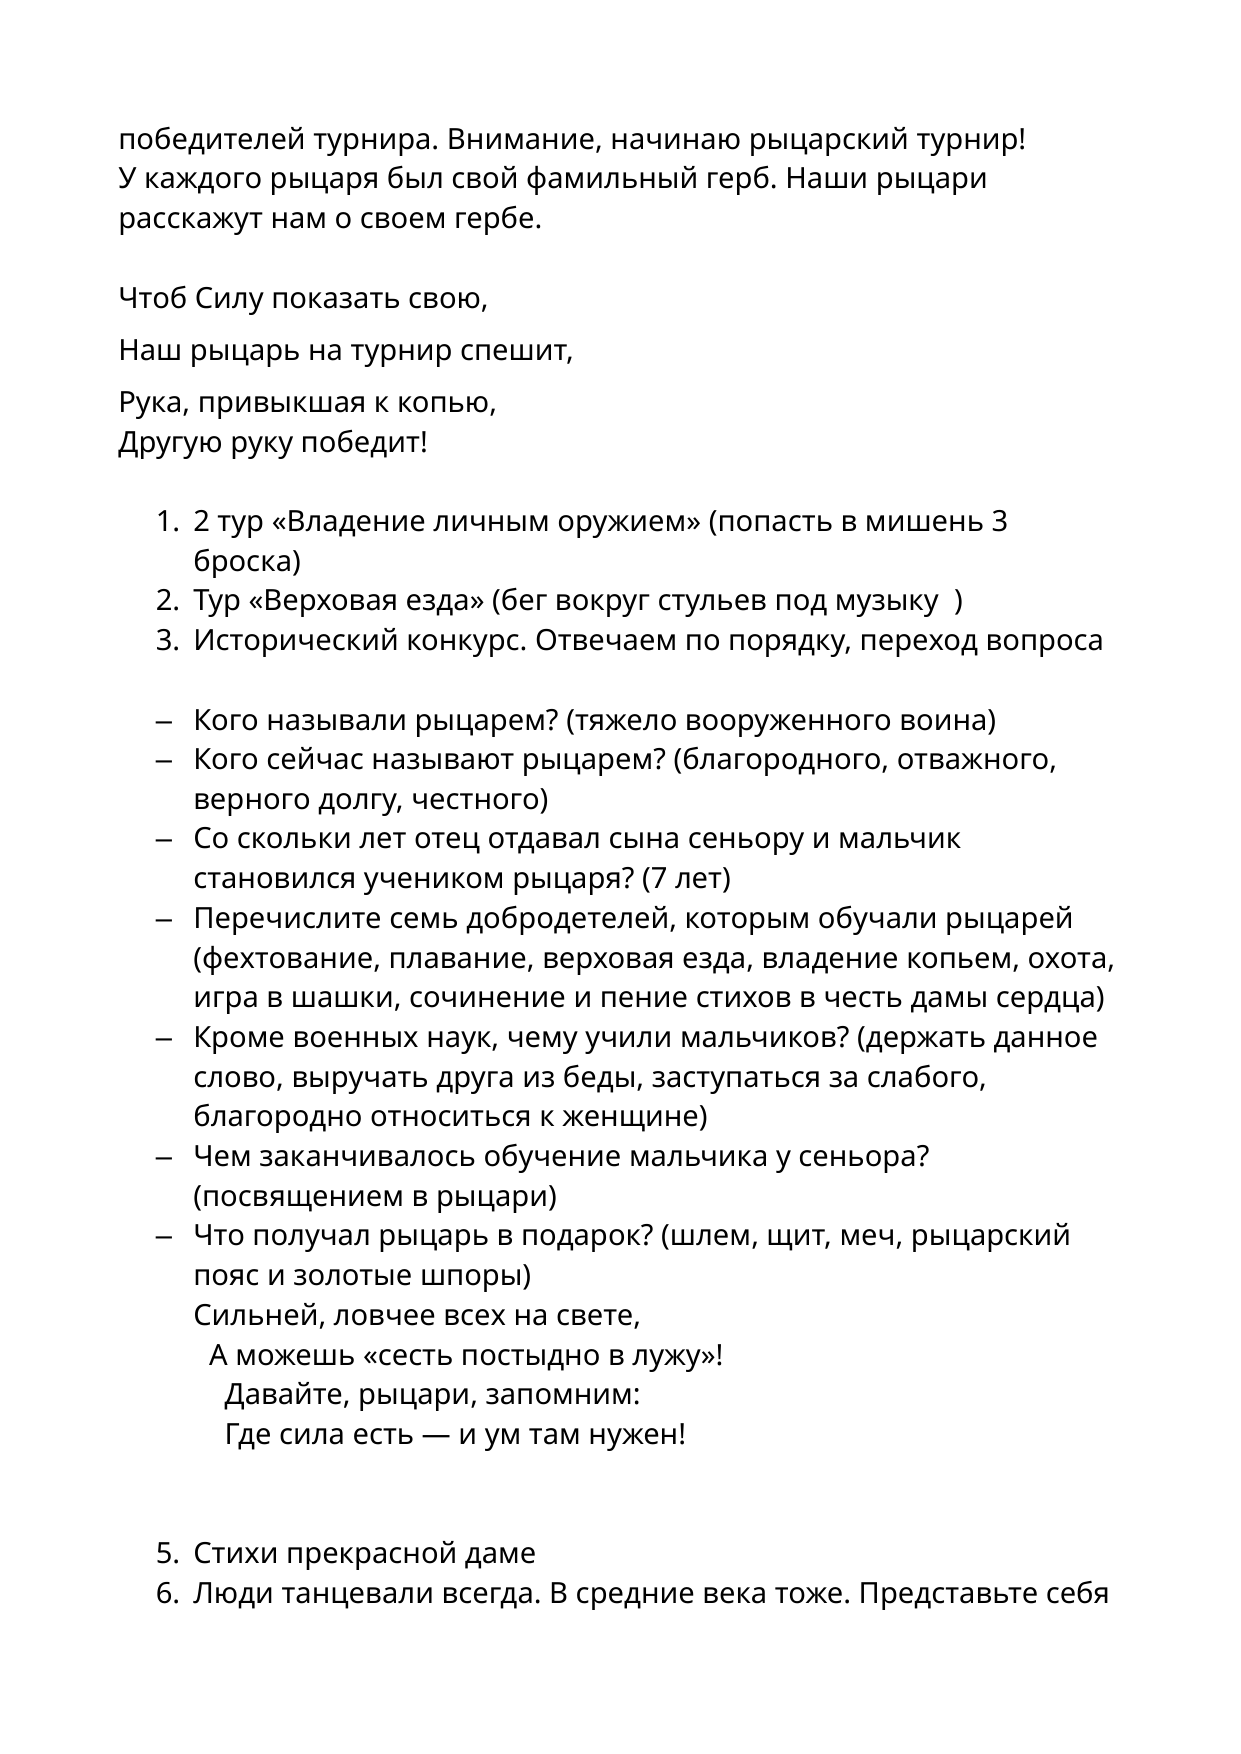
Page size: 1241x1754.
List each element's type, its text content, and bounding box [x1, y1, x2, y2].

list Что получал рыцарь в подарок? (шлем, щит, меч, рыцарский пояс и золотые шпоры) [156, 1215, 1122, 1294]
list Стихи прекрасной даме [156, 1532, 1122, 1572]
list 2 тур «Владение личным оружием» (попасть в мишень 3 броска) [156, 500, 1122, 580]
text Давайте, рыцари, запомним: [118, 1373, 1122, 1413]
text Где сила есть — и ум там нужен! [118, 1413, 1122, 1453]
text Рука, привыкшая к копью, [118, 381, 1122, 421]
list Люди танцевали всегда. В средние века тоже. Представьте себя [156, 1572, 1122, 1612]
text победителей турнира. Внимание, начинаю рыцарский турнир! [118, 118, 1122, 158]
list Со скольки лет отец отдавал сына сеньору и мальчик становился учеником рыцаря? (7 лет) [156, 818, 1122, 897]
list Сильней, ловчее всех на свете, [156, 1294, 1122, 1334]
text Наш рыцарь на турнир спешит, [118, 329, 1122, 369]
list Кроме военных наук, чему учили мальчиков? (держать данное слово, выручать друга из беды, заступаться за слабого, благородно относиться к женщине) [156, 1016, 1122, 1135]
list Перечислите семь добродетелей, которым обучали рыцарей (фехтование, плавание, верховая езда, владение копьем, охота, игра в шашки, сочинение и пение стихов в честь дамы сердца) [156, 897, 1122, 1016]
list Исторический конкурс. Отвечаем по порядку, переход вопроса [156, 619, 1122, 659]
list Тур «Верховая езда» (бег вокруг стульев под музыку ) [156, 580, 1122, 619]
text А можешь «сесть постыдно в лужу»! [118, 1334, 1122, 1373]
list Чем заканчивалось обучение мальчика у сеньора? (посвящением в рыцари) [156, 1135, 1122, 1215]
text Чтоб Силу показать свою, [118, 277, 1122, 317]
list Кого называли рыцарем? (тяжело вооруженного воина) [156, 699, 1122, 738]
text Другую руку победит! [118, 421, 1122, 461]
list Кого сейчас называют рыцарем? (благородного, отважного, верного долгу, честного) [156, 738, 1122, 818]
text У каждого рыцаря был свой фамильный герб. Наши рыцари расскажут нам о своем гербе. [118, 158, 1122, 237]
